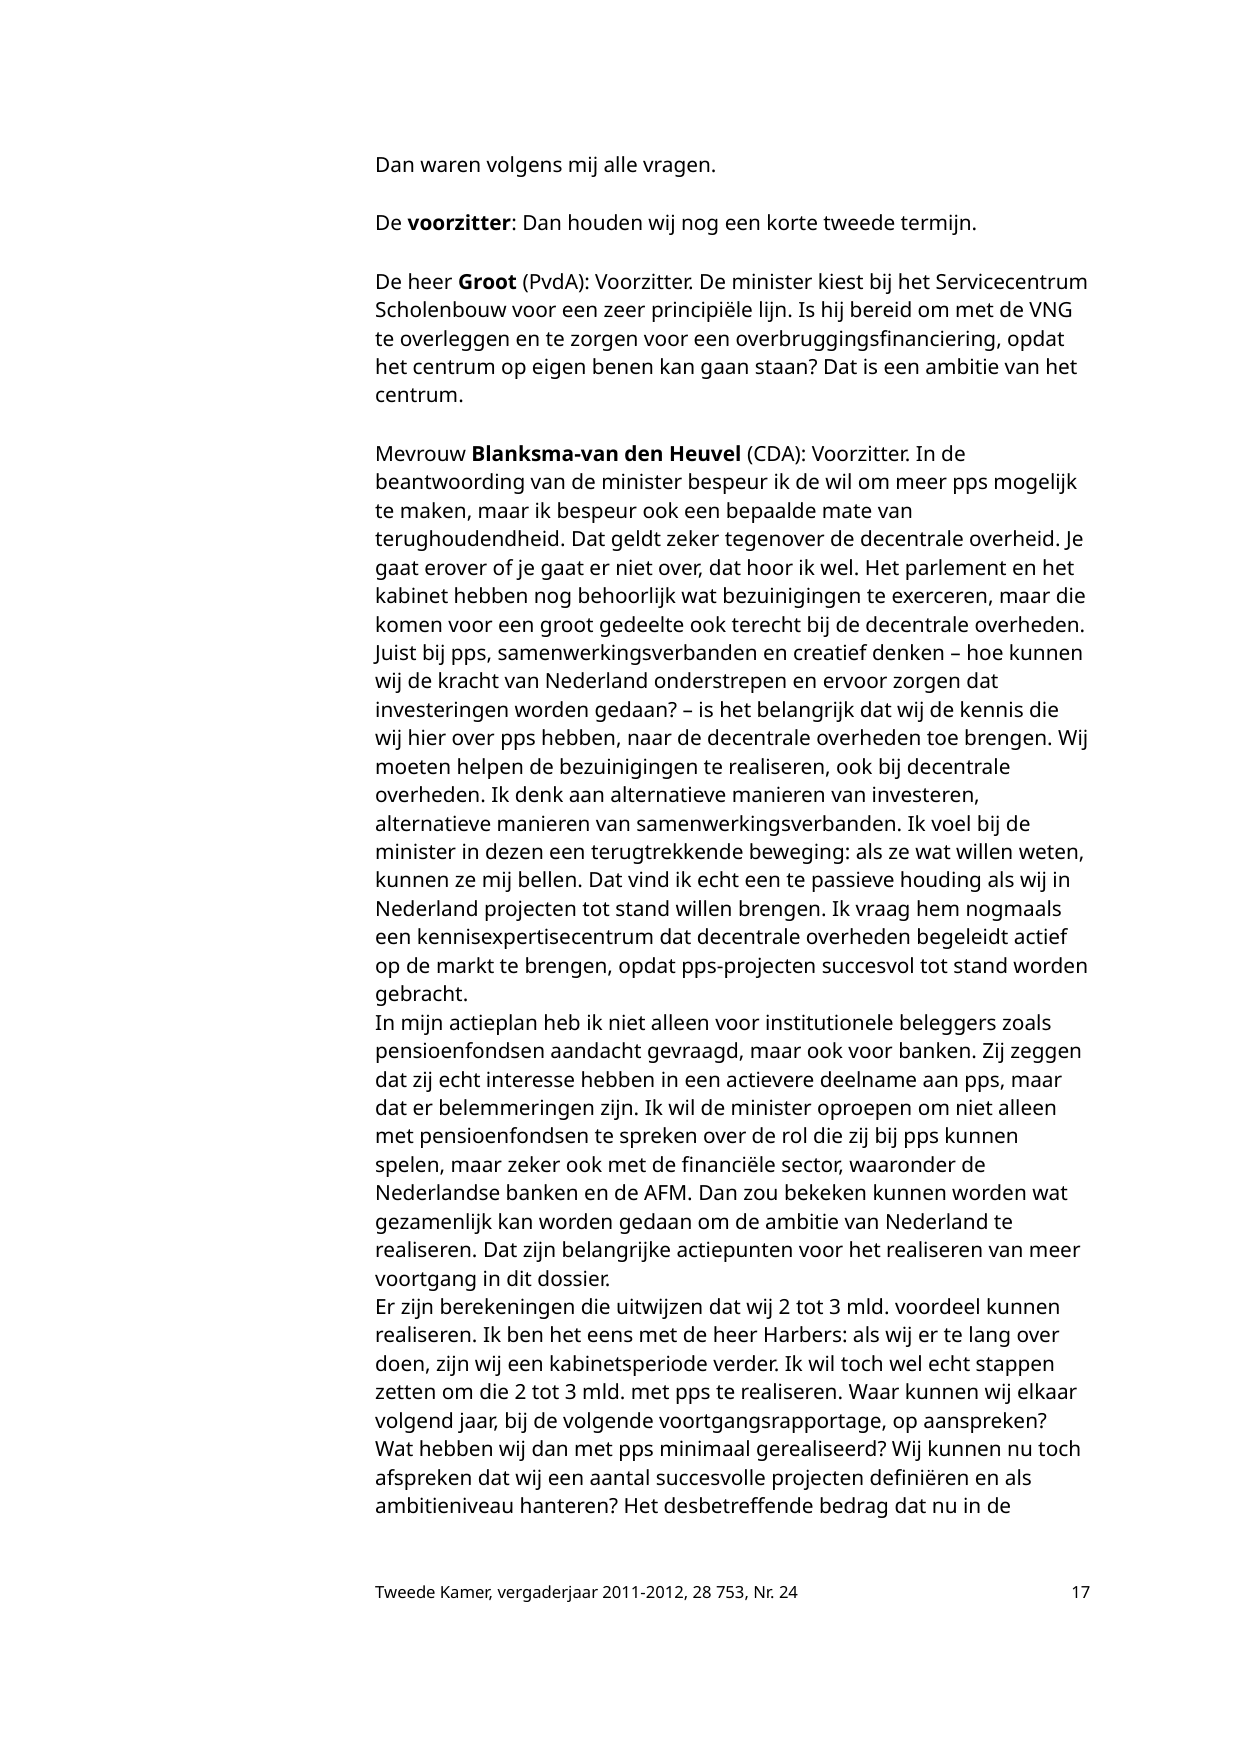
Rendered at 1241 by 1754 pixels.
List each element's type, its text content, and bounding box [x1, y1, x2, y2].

text De voorzitter: Dan houden wij nog een korte tweede termijn. [375, 208, 1090, 237]
text Mevrouw Blanksma-van den Heuvel (CDA): Voorzitter. In de beantwoording van de minister bespeur ik de wil om meer pps mogelijk te maken, maar ik bespeur ook een bepaalde mate van terughoudendheid. Dat geldt zeker tegenover de decentrale overheid. Je gaat erover of je gaat er niet over, dat hoor ik wel. Het parlement en het kabinet hebben nog behoorlijk wat bezuinigingen te exerceren, maar die komen voor een groot gedeelte ook terecht bij de decentrale overheden. Juist bij pps, samenwerkingsverbanden en creatief denken – hoe kunnen wij de kracht van Nederland onderstrepen en ervoor zorgen dat investeringen worden gedaan? – is het belangrijk dat wij de kennis die wij hier over pps hebben, naar de decentrale overheden toe brengen. Wij moeten helpen de bezuinigingen te realiseren, ook bij decentrale overheden. Ik denk aan alternatieve manieren van investeren, alternatieve manieren van samenwerkingsverbanden. Ik voel bij de minister in dezen een terugtrekkende beweging: als ze wat willen weten, kunnen ze mij bellen. Dat vind ik echt een te passieve houding als wij in Nederland projecten tot stand willen brengen. Ik vraag hem nogmaals een kennisexpertisecentrum dat decentrale overheden begeleidt actief op de markt te brengen, opdat pps-projecten succesvol tot stand worden gebracht. [375, 439, 1090, 1008]
text In mijn actieplan heb ik niet alleen voor institutionele beleggers zoals pensioenfondsen aandacht gevraagd, maar ook voor banken. Zij zeggen dat zij echt interesse hebben in een actievere deelname aan pps, maar dat er belemmeringen zijn. Ik wil de minister oproepen om niet alleen met pensioenfondsen te spreken over de rol die zij bij pps kunnen spelen, maar zeker ook met de financiële sector, waaronder de Nederlandse banken en de AFM. Dan zou bekeken kunnen worden wat gezamenlijk kan worden gedaan om de ambitie van Nederland te realiseren. Dat zijn belangrijke actiepunten voor het realiseren van meer voortgang in dit dossier. [375, 1008, 1090, 1292]
text De heer Groot (PvdA): Voorzitter. De minister kiest bij het Servicecentrum Scholenbouw voor een zeer principiële lijn. Is hij bereid om met de VNG te overleggen en te zorgen voor een overbruggingsfinanciering, opdat het centrum op eigen benen kan gaan staan? Dat is een ambitie van het centrum. [375, 267, 1090, 409]
text Er zijn berekeningen die uitwijzen dat wij 2 tot 3 mld. voordeel kunnen realiseren. Ik ben het eens met de heer Harbers: als wij er te lang over doen, zijn wij een kabinetsperiode verder. Ik wil toch wel echt stappen zetten om die 2 tot 3 mld. met pps te realiseren. Waar kunnen wij elkaar volgend jaar, bij de volgende voortgangsrapportage, op aanspreken? Wat hebben wij dan met pps minimaal gerealiseerd? Wij kunnen nu toch afspreken dat wij een aantal succesvolle projecten definiëren en als ambitieniveau hanteren? Het desbetreffende bedrag dat nu in de [375, 1292, 1090, 1520]
text Dan waren volgens mij alle vragen. [375, 150, 1090, 178]
